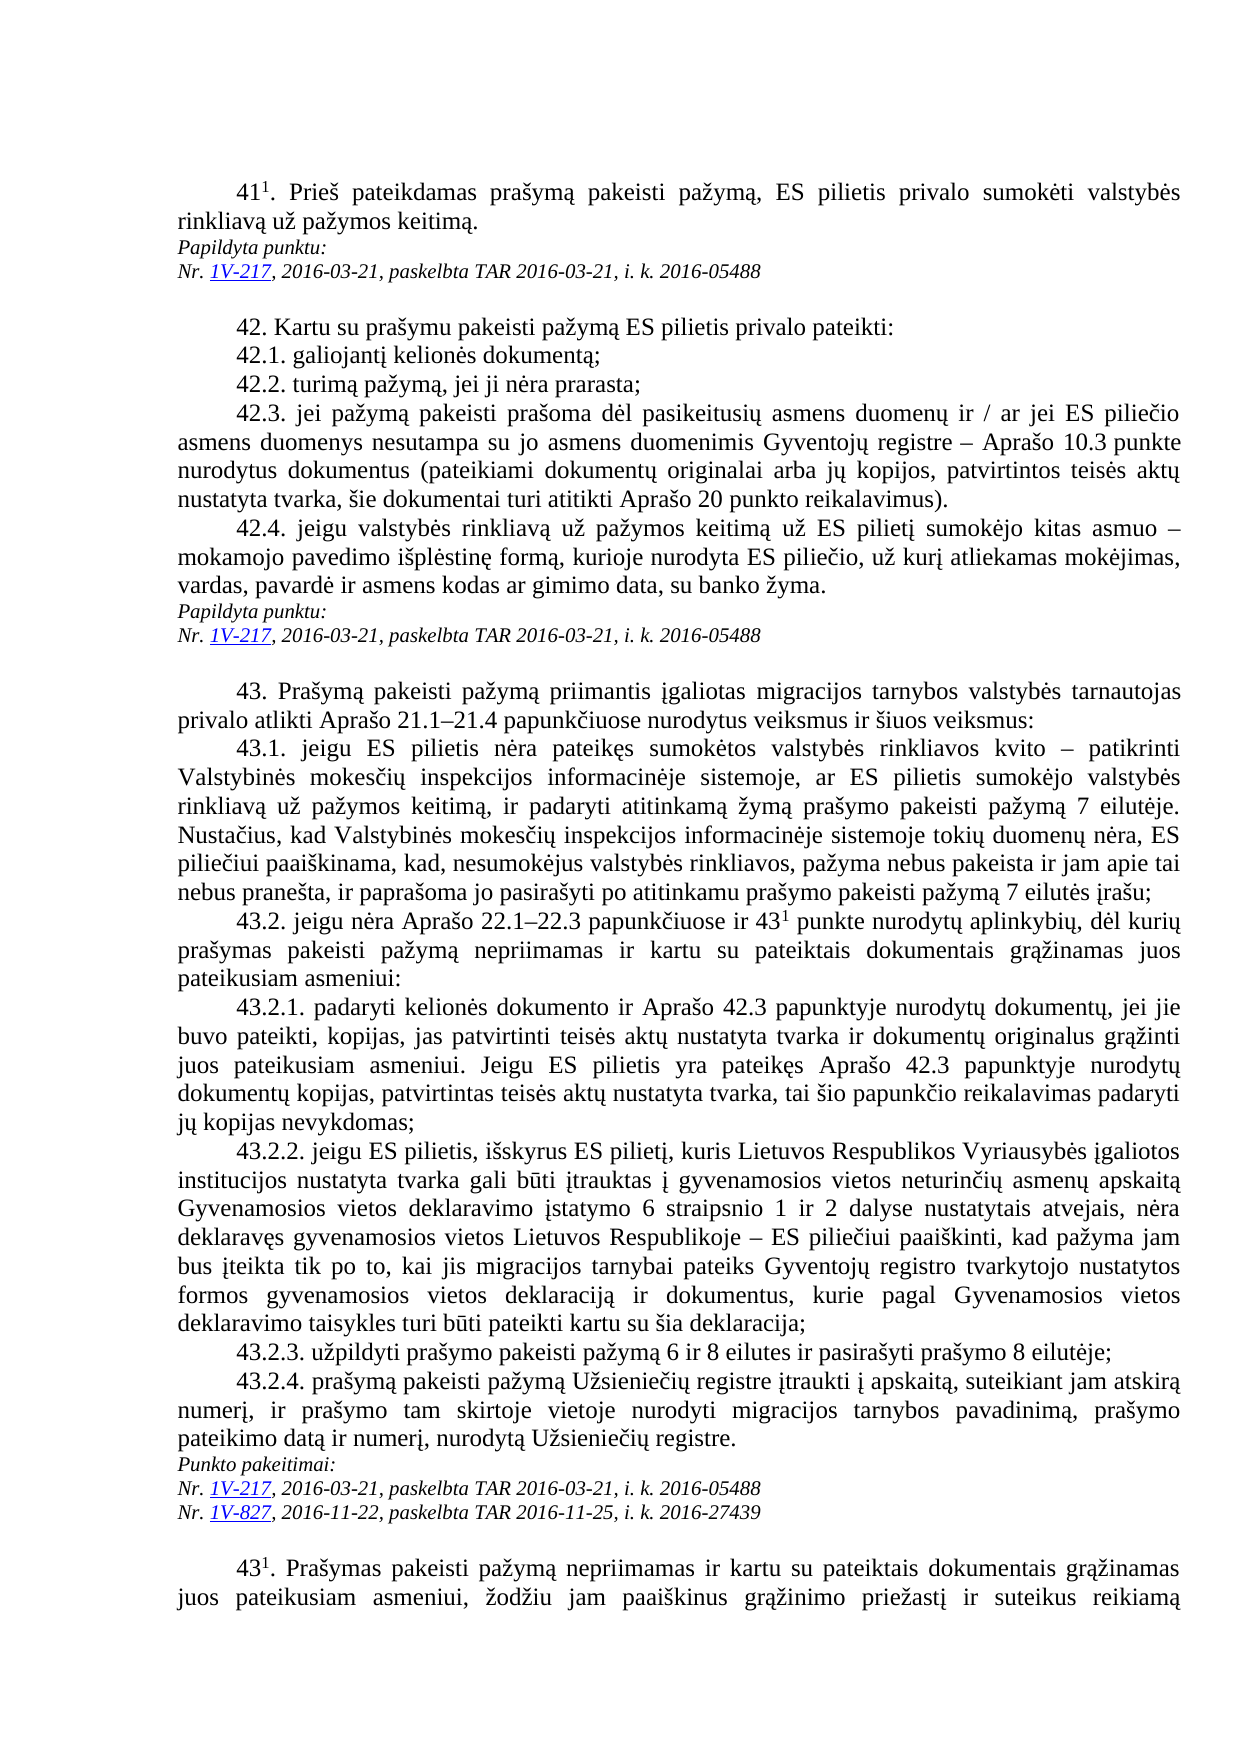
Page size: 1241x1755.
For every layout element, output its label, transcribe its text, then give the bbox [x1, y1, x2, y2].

text Nr. 1V-217, 2016-03-21, paskelbta TAR 2016-03-21, i. k. 2016-05488 [177, 1476, 1181, 1500]
text Nr. 1V-217, 2016-03-21, paskelbta TAR 2016-03-21, i. k. 2016-05488 [177, 259, 1181, 283]
text 43.2.2. jeigu ES pilietis, išskyrus ES pilietį, kuris Lietuvos Respublikos Vyriausybės įgaliotos institucijos nustatyta tvarka gali būti įtrauktas į gyvenamosios vietos neturinčių asmenų apskaitą Gyvenamosios vietos deklaravimo įstatymo 6 straipsnio 1 ir 2 dalyse nustatytais atvejais, nėra deklaravęs gyvenamosios vietos Lietuvos Respublikoje – ES piliečiui paaiškinti, kad pažyma jam bus įteikta tik po to, kai jis migracijos tarnybai pateiks Gyventojų registro tvarkytojo nustatytos formos gyvenamosios vietos deklaraciją ir dokumentus, kurie pagal Gyvenamosios vietos deklaravimo taisykles turi būti pateikti kartu su šia deklaracija; [177, 1136, 1181, 1337]
text 42.1. galiojantį kelionės dokumentą; [177, 340, 1181, 369]
text 42.2. turimą pažymą, jei ji nėra prarasta; [177, 369, 1181, 398]
text 42.4. jeigu valstybės rinkliavą už pažymos keitimą už ES pilietį sumokėjo kitas asmuo – mokamojo pavedimo išplėstinę formą, kurioje nurodyta ES piliečio, už kurį atliekamas mokėjimas, vardas, pavardė ir asmens kodas ar gimimo data, su banko žyma. [177, 513, 1181, 599]
text 43.2.1. padaryti kelionės dokumento ir Aprašo 42.3 papunktyje nurodytų dokumentų, jei jie buvo pateikti, kopijas, jas patvirtinti teisės aktų nustatyta tvarka ir dokumentų originalus grąžinti juos pateikusiam asmeniui. Jeigu ES pilietis yra pateikęs Aprašo 42.3 papunktyje nurodytų dokumentų kopijas, patvirtintas teisės aktų nustatyta tvarka, tai šio papunkčio reikalavimas padaryti jų kopijas nevykdomas; [177, 992, 1181, 1136]
text 42.3. jei pažymą pakeisti prašoma dėl pasikeitusių asmens duomenų ir / ar jei ES piliečio asmens duomenys nesutampa su jo asmens duomenimis Gyventojų registre – Aprašo 10.3 punkte nurodytus dokumentus (pateikiami dokumentų originalai arba jų kopijos, patvirtintos teisės aktų nustatyta tvarka, šie dokumentai turi atitikti Aprašo 20 punkto reikalavimus). [177, 398, 1181, 513]
text Papildyta punktu: [177, 599, 1181, 623]
text Nr. 1V-217, 2016-03-21, paskelbta TAR 2016-03-21, i. k. 2016-05488 [177, 623, 1181, 647]
text 43.1. jeigu ES pilietis nėra pateikęs sumokėtos valstybės rinkliavos kvito – patikrinti Valstybinės mokesčių inspekcijos informacinėje sistemoje, ar ES pilietis sumokėjo valstybės rinkliavą už pažymos keitimą, ir padaryti atitinkamą žymą prašymo pakeisti pažymą 7 eilutėje. Nustačius, kad Valstybinės mokesčių inspekcijos informacinėje sistemoje tokių duomenų nėra, ES piliečiui paaiškinama, kad, nesumokėjus valstybės rinkliavos, pažyma nebus pakeista ir jam apie tai nebus pranešta, ir paprašoma jo pasirašyti po atitinkamu prašymo pakeisti pažymą 7 eilutės įrašu; [177, 733, 1181, 906]
text 411. Prieš pateikdamas prašymą pakeisti pažymą, ES pilietis privalo sumokėti valstybės rinkliavą už pažymos keitimą. [177, 177, 1181, 235]
text 43.2.4. prašymą pakeisti pažymą Užsieniečių registre įtraukti į apskaitą, suteikiant jam atskirą numerį, ir prašymo tam skirtoje vietoje nurodyti migracijos tarnybos pavadinimą, prašymo pateikimo datą ir numerį, nurodytą Užsieniečių registre. [177, 1366, 1181, 1452]
text 43. Prašymą pakeisti pažymą priimantis įgaliotas migracijos tarnybos valstybės tarnautojas privalo atlikti Aprašo 21.1–21.4 papunkčiuose nurodytus veiksmus ir šiuos veiksmus: [177, 676, 1181, 733]
text 431. Prašymas pakeisti pažymą nepriimamas ir kartu su pateiktais dokumentais grąžinamas juos pateikusiam asmeniui, žodžiu jam paaiškinus grąžinimo priežastį ir suteikus reikiamą [177, 1553, 1181, 1611]
text 42. Kartu su prašymu pakeisti pažymą ES pilietis privalo pateikti: [177, 312, 1181, 340]
text Punkto pakeitimai: [177, 1452, 1181, 1476]
text 43.2. jeigu nėra Aprašo 22.1–22.3 papunkčiuose ir 431 punkte nurodytų aplinkybių, dėl kurių prašymas pakeisti pažymą nepriimamas ir kartu su pateiktais dokumentais grąžinamas juos pateikusiam asmeniui: [177, 906, 1181, 992]
text Papildyta punktu: [177, 235, 1181, 259]
text 43.2.3. užpildyti prašymo pakeisti pažymą 6 ir 8 eilutes ir pasirašyti prašymo 8 eilutėje; [177, 1337, 1181, 1366]
text Nr. 1V-827, 2016-11-22, paskelbta TAR 2016-11-25, i. k. 2016-27439 [177, 1500, 1181, 1524]
